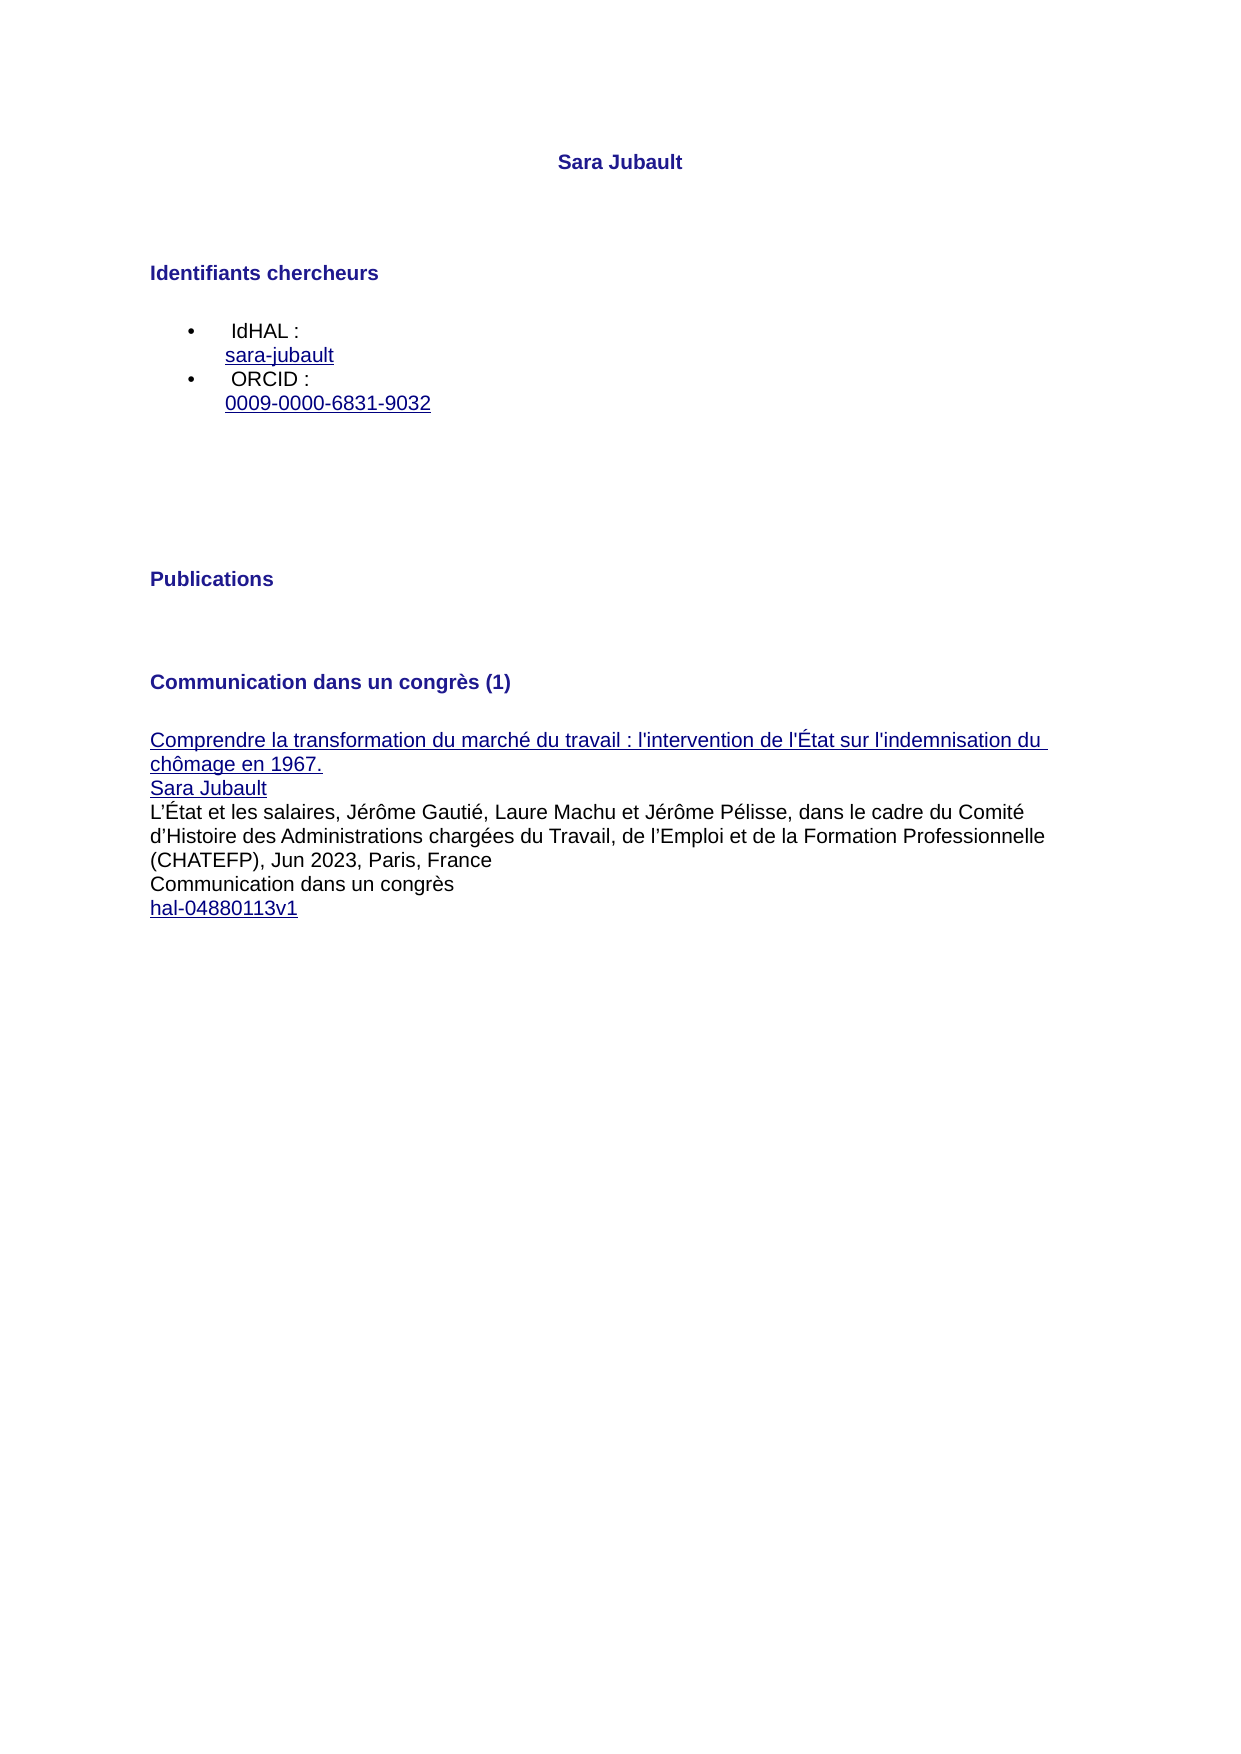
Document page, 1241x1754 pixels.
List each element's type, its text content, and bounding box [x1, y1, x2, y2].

subtitle Publications [150, 567, 1090, 591]
table_header Comprendre la transformation du marché du travail : l'intervention de l'État sur l'indemnisation du chômage en 1967. Sara Jubault L’État et les salaires, Jérôme Gautié, Laure Machu et Jérôme Pélisse, dans le cadre du Comité d’Histoire des Administrations chargées du Travail, de l’Emploi et de la Formation Professionnelle (CHATEFP), Jun 2023, Paris, France Communication dans un congrès hal-04880113v1 [150, 728, 1090, 920]
list 0009-0000-6831-9032 [187, 391, 1090, 414]
list sara-jubault [187, 343, 1090, 367]
subtitle Communication dans un congrès (1) [150, 670, 1090, 694]
list IdHAL : [187, 319, 1090, 343]
subtitle Identifiants chercheurs [150, 260, 1090, 284]
list ORCID : [187, 367, 1090, 391]
subtitle Sara Jubault [150, 150, 1090, 174]
